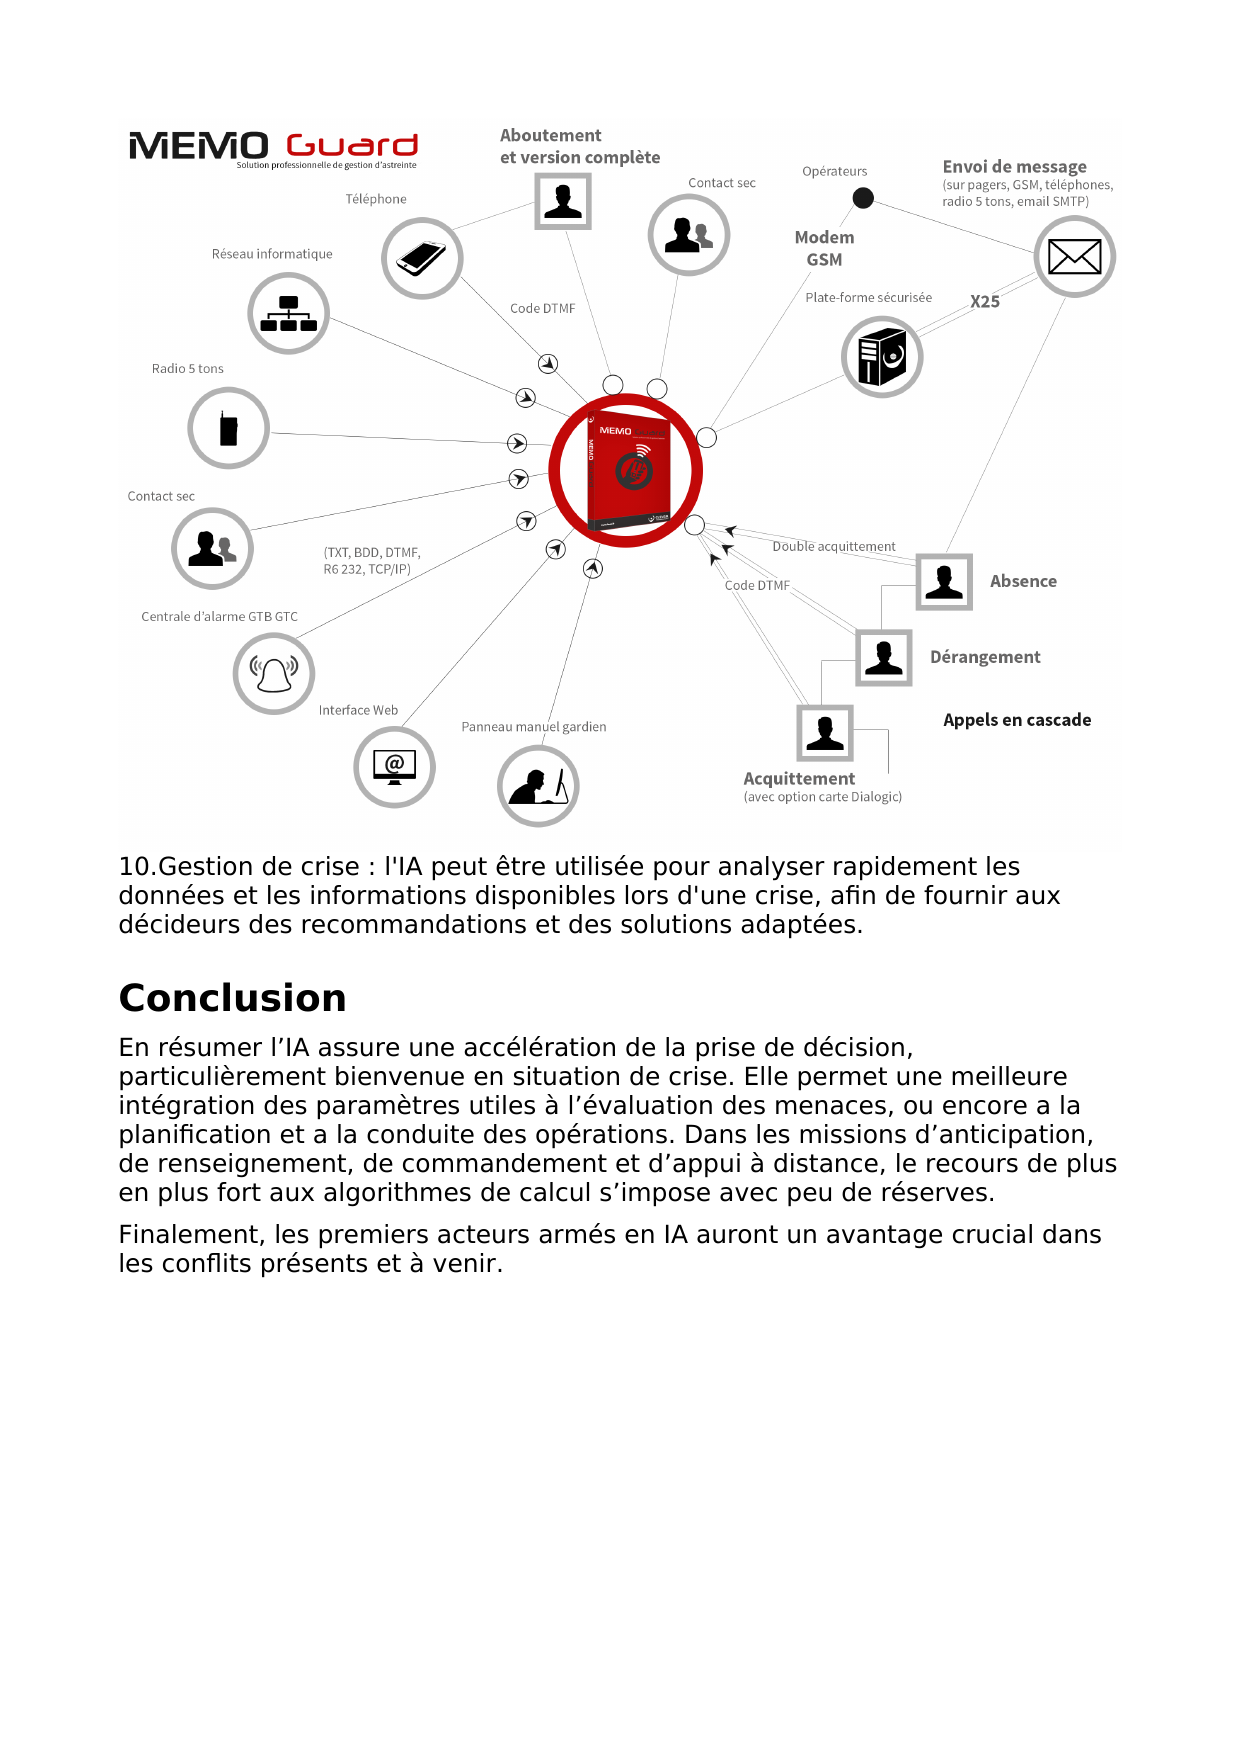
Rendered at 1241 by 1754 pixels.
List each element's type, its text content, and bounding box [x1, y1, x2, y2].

text En résumer l’IA assure une accélération de la prise de décision, particulièrement bienvenue en situation de crise. Elle permet une meilleure intégration des paramètres utiles à l’évaluation des menaces, ou encore a la planification et a la conduite des opérations. Dans les missions d’anticipation, de renseignement, de commandement et d’appui à distance, le recours de plus en plus fort aux algorithmes de calcul s’impose avec peu de réserves. [118, 1033, 1122, 1208]
subtitle Conclusion [118, 977, 1122, 1020]
text Finalement, les premiers acteurs armés en IA auront un avantage crucial dans les conflits présents et à venir. [118, 1220, 1122, 1279]
picture [118, 118, 1123, 852]
text 10.Gestion de crise : l'IA peut être utilisée pour analyser rapidement les données et les informations disponibles lors d'une crise, afin de fournir aux décideurs des recommandations et des solutions adaptées. [118, 852, 1122, 939]
